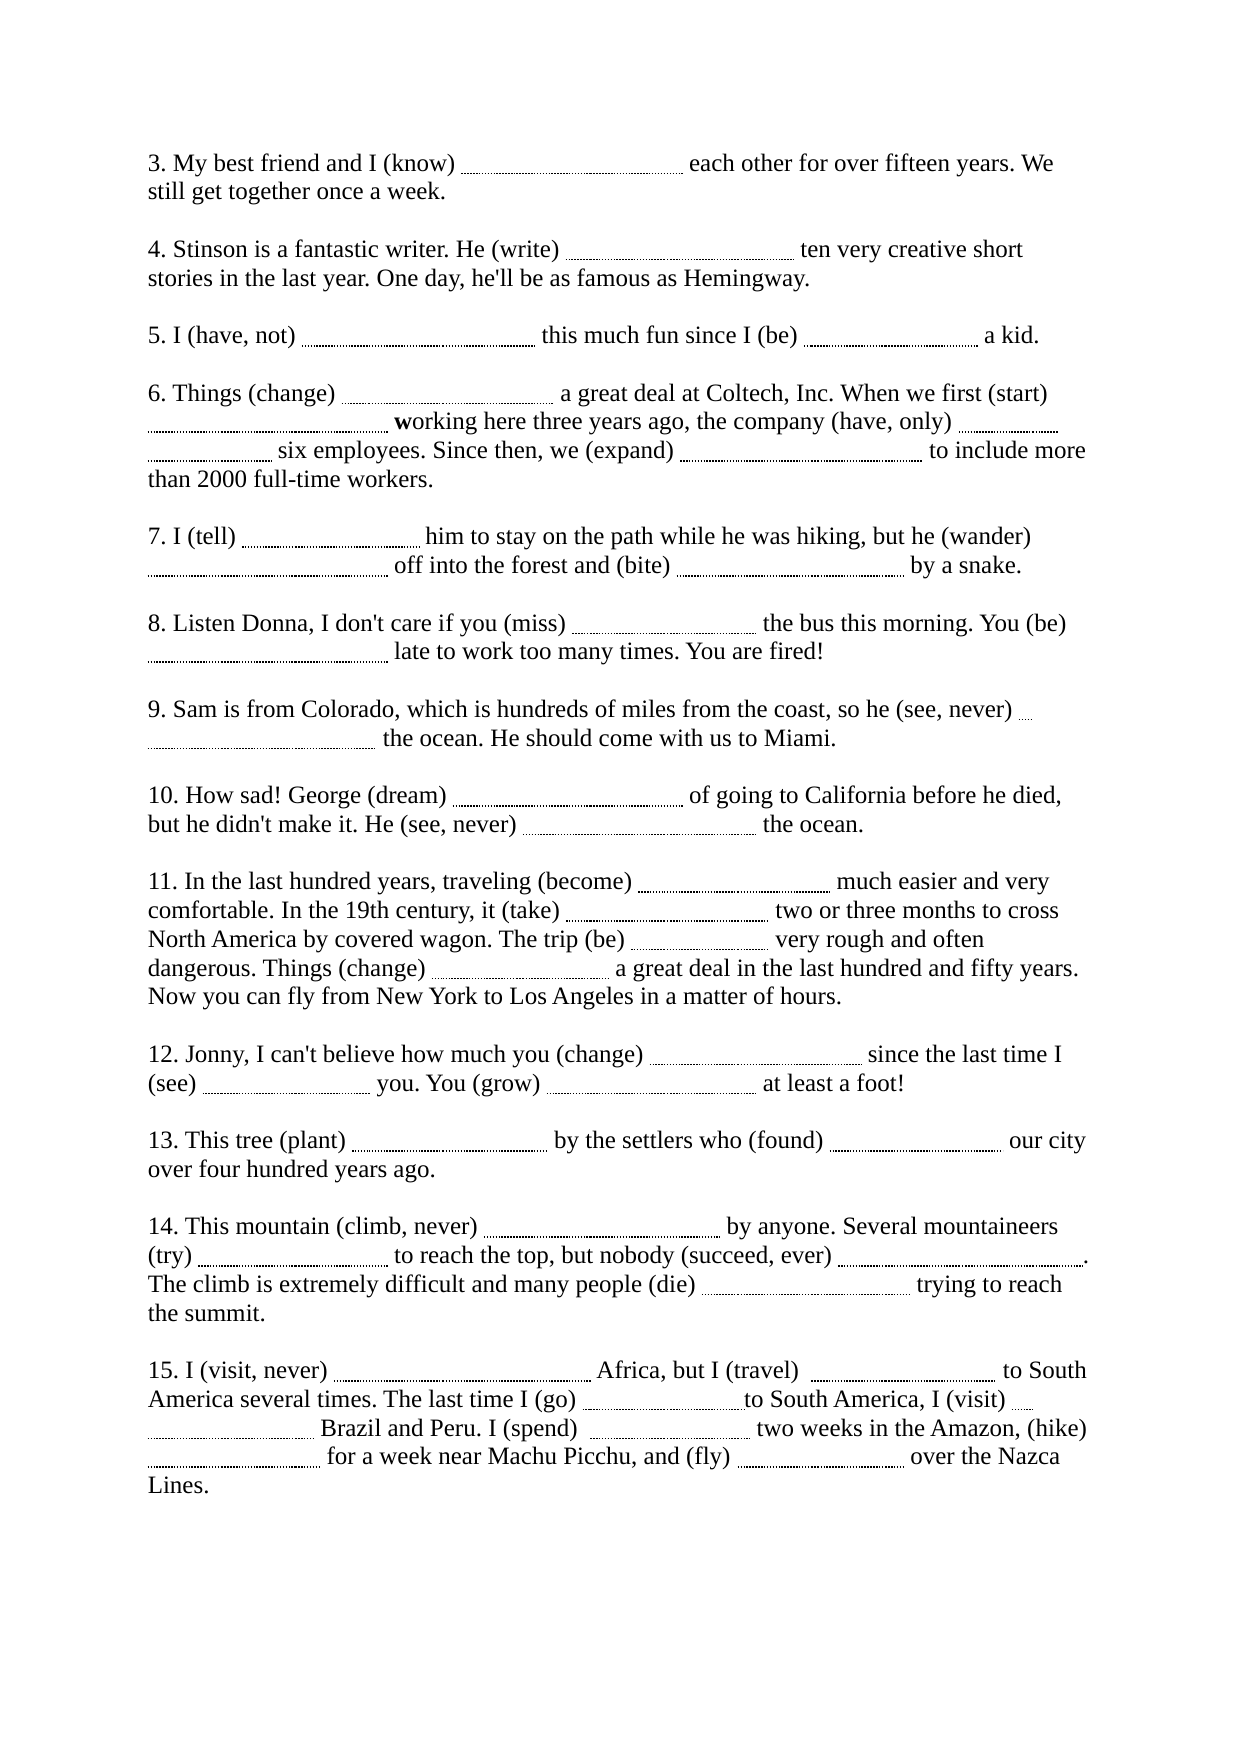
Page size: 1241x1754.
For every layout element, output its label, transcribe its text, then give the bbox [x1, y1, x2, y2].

text 14. This mountain (climb, never) by anyone. Several mountaineers (try) to reach the top, but nobody (succeed, ever) . The climb is extremely difficult and many people (die) trying to reach the summit. [148, 1183, 1093, 1326]
text 8. Listen Donna, I don't care if you (miss) the bus this morning. You (be) late to work too many times. You are fired! 9. Sam is from Colorado, which is hundreds of miles from the coast, so he (see, never) the ocean. He should come with us to Miami. 10. How sad! George (dream) of going to California before he died, but he didn't make it. He (see, never) the ocean. 11. In the last hundred years, traveling (become) much easier and very comfortable. In the 19th century, it (take) two or three months to cross North America by covered wagon. The trip (be) very rough and often dangerous. Things (change) a great deal in the last hundred and fifty years. Now you can fly from New York to Los Angeles in a matter of hours. [148, 579, 1093, 1010]
text 3. My best friend and I (know) each other for over fifteen years. We still get together once a week. 4. Stinson is a fantastic writer. He (write) ten very creative short stories in the last year. One day, he'll be as famous as Hemingway. 5. I (have, not) this much fun since I (be) a kid. 6. Things (change) a great deal at Coltech, Inc. When we first (start) working here three years ago, the company (have, only) six employees. Since then, we (expand) to include more than 2000 full-time workers. 7. I (tell) him to stay on the path while he was hiking, but he (wander) off into the forest and (bite) by a snake. [148, 148, 1093, 579]
text 15. I (visit, never) Africa, but I (travel) to South America several times. The last time I (go) to South America, I (visit) Brazil and Peru. I (spend) two weeks in the Amazon, (hike) for a week near Machu Picchu, and (fly) over the Nazca Lines. [148, 1326, 1093, 1499]
text 13. This tree (plant) by the settlers who (found) our city over four hundred years ago. [148, 1096, 1093, 1183]
text 12. Jonny, I can't believe how much you (change) since the last time I (see) you. You (grow) at least a foot! [148, 1010, 1093, 1096]
